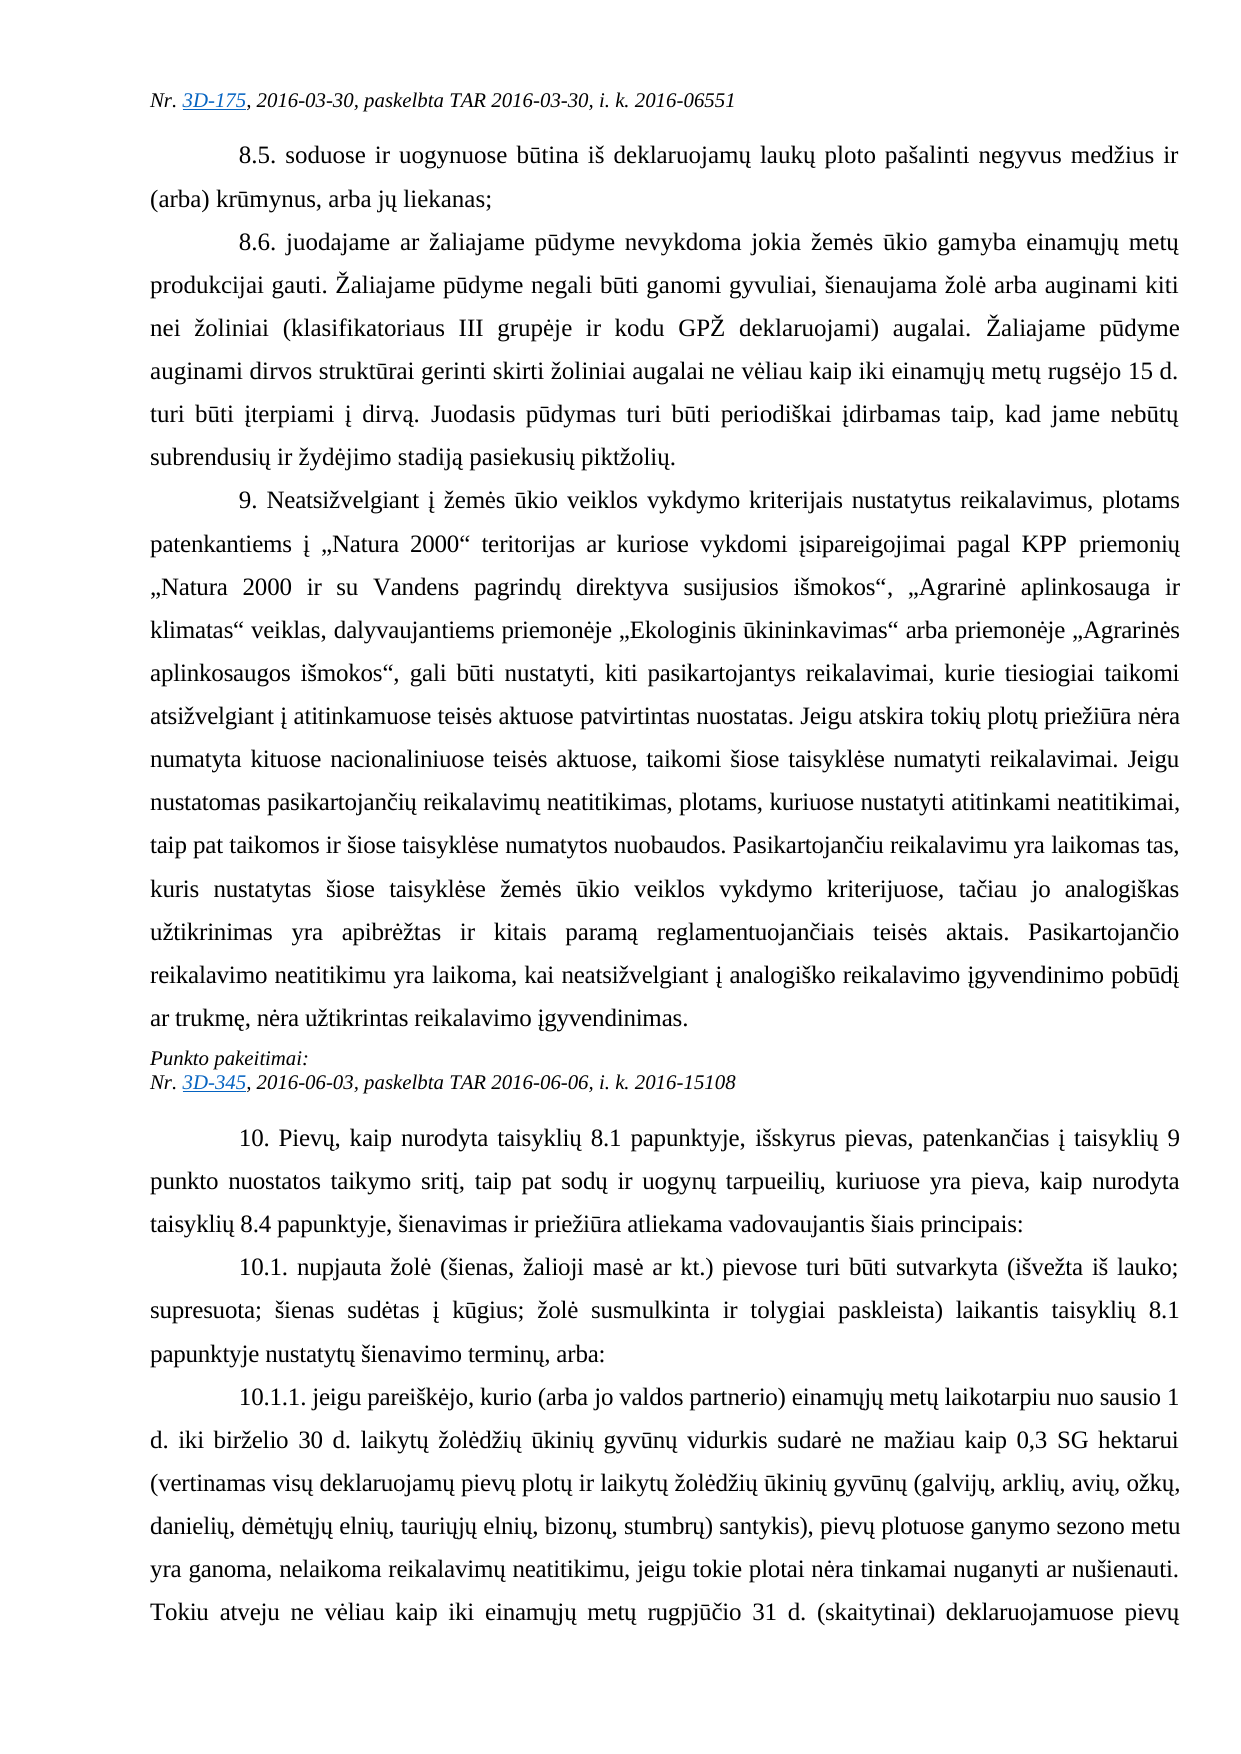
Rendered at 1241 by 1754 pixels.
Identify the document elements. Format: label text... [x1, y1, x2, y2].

text 10.1. nupjauta žolė (šienas, žalioji masė ar kt.) pievose turi būti sutvarkyta (išvežta iš lauko; supresuota; šienas sudėtas į kūgius; žolė susmulkinta ir tolygiai paskleista) laikantis taisyklių 8.1 papunktyje nustatytų šienavimo terminų, arba: [150, 1252, 1180, 1367]
text 8.5. soduose ir uogynuose būtina iš deklaruojamų laukų ploto pašalinti negyvus medžius ir (arba) krūmynus, arba jų liekanas; [150, 141, 1180, 212]
text 10. Pievų, kaip nurodyta taisyklių 8.1 papunktyje, išskyrus pievas, patenkančias į taisyklių 9 punkto nuostatos taikymo sritį, taip pat sodų ir uogynų tarpueilių, kuriuose yra pieva, kaip nurodyta taisyklių 8.4 papunktyje, šienavimas ir priežiūra atliekama vadovaujantis šiais principais: [150, 1123, 1180, 1238]
text 10.1.1. jeigu pareiškėjo, kurio (arba jo valdos partnerio) einamųjų metų laikotarpiu nuo sausio 1 d. iki birželio 30 d. laikytų žolėdžių ūkinių gyvūnų vidurkis sudarė ne mažiau kaip 0,3 SG hektarui (vertinamas visų deklaruojamų pievų plotų ir laikytų žolėdžių ūkinių gyvūnų (galvijų, arklių, avių, ožkų, danielių, dėmėtųjų elnių, tauriųjų elnių, bizonų, stumbrų) santykis), pievų plotuose ganymo sezono metu yra ganoma, nelaikoma reikalavimų neatitikimu, jeigu tokie plotai nėra tinkamai nuganyti ar nušienauti. Tokiu atveju ne vėliau kaip iki einamųjų metų rugpjūčio 31 d. (skaitytinai) deklaruojamuose pievų [150, 1382, 1180, 1626]
text Nr. 3D-175, 2016-03-30, paskelbta TAR 2016-03-30, i. k. 2016-06551 [150, 88, 1180, 112]
text 9. Neatsižvelgiant į žemės ūkio veiklos vykdymo kriterijais nustatytus reikalavimus, plotams patenkantiems į „Natura 2000“ teritorijas ar kuriose vykdomi įsipareigojimai pagal KPP priemonių „Natura 2000 ir su Vandens pagrindų direktyva susijusios išmokos“, „Agrarinė aplinkosauga ir klimatas“ veiklas, dalyvaujantiems priemonėje „Ekologinis ūkininkavimas“ arba priemonėje „Agrarinės aplinkosaugos išmokos“, gali būti nustatyti, kiti pasikartojantys reikalavimai, kurie tiesiogiai taikomi atsižvelgiant į atitinkamuose teisės aktuose patvirtintas nuostatas. Jeigu atskira tokių plotų priežiūra nėra numatyta kituose nacionaliniuose teisės aktuose, taikomi šiose taisyklėse numatyti reikalavimai. Jeigu nustatomas pasikartojančių reikalavimų neatitikimas, plotams, kuriuose nustatyti atitinkami neatitikimai, taip pat taikomos ir šiose taisyklėse numatytos nuobaudos. Pasikartojančiu reikalavimu yra laikomas tas, kuris nustatytas šiose taisyklėse žemės ūkio veiklos vykdymo kriterijuose, tačiau jo analogiškas užtikrinimas yra apibrėžtas ir kitais paramą reglamentuojančiais teisės aktais. Pasikartojančio reikalavimo neatitikimu yra laikoma, kai neatsižvelgiant į analogiško reikalavimo įgyvendinimo pobūdį ar trukmę, nėra užtikrintas reikalavimo įgyvendinimas. [150, 486, 1180, 1032]
text 8.6. juodajame ar žaliajame pūdyme nevykdoma jokia žemės ūkio gamyba einamųjų metų produkcijai gauti. Žaliajame pūdyme negali būti ganomi gyvuliai, šienaujama žolė arba auginami kiti nei žoliniai (klasifikatoriaus III grupėje ir kodu GPŽ deklaruojami) augalai. Žaliajame pūdyme auginami dirvos struktūrai gerinti skirti žoliniai augalai ne vėliau kaip iki einamųjų metų rugsėjo 15 d. turi būti įterpiami į dirvą. Juodasis pūdymas turi būti periodiškai įdirbamas taip, kad jame nebūtų subrendusių ir žydėjimo stadiją pasiekusių piktžolių. [150, 227, 1180, 471]
text Nr. 3D-345, 2016-06-03, paskelbta TAR 2016-06-06, i. k. 2016-15108 [150, 1070, 1180, 1094]
text Punkto pakeitimai: [150, 1046, 1180, 1070]
